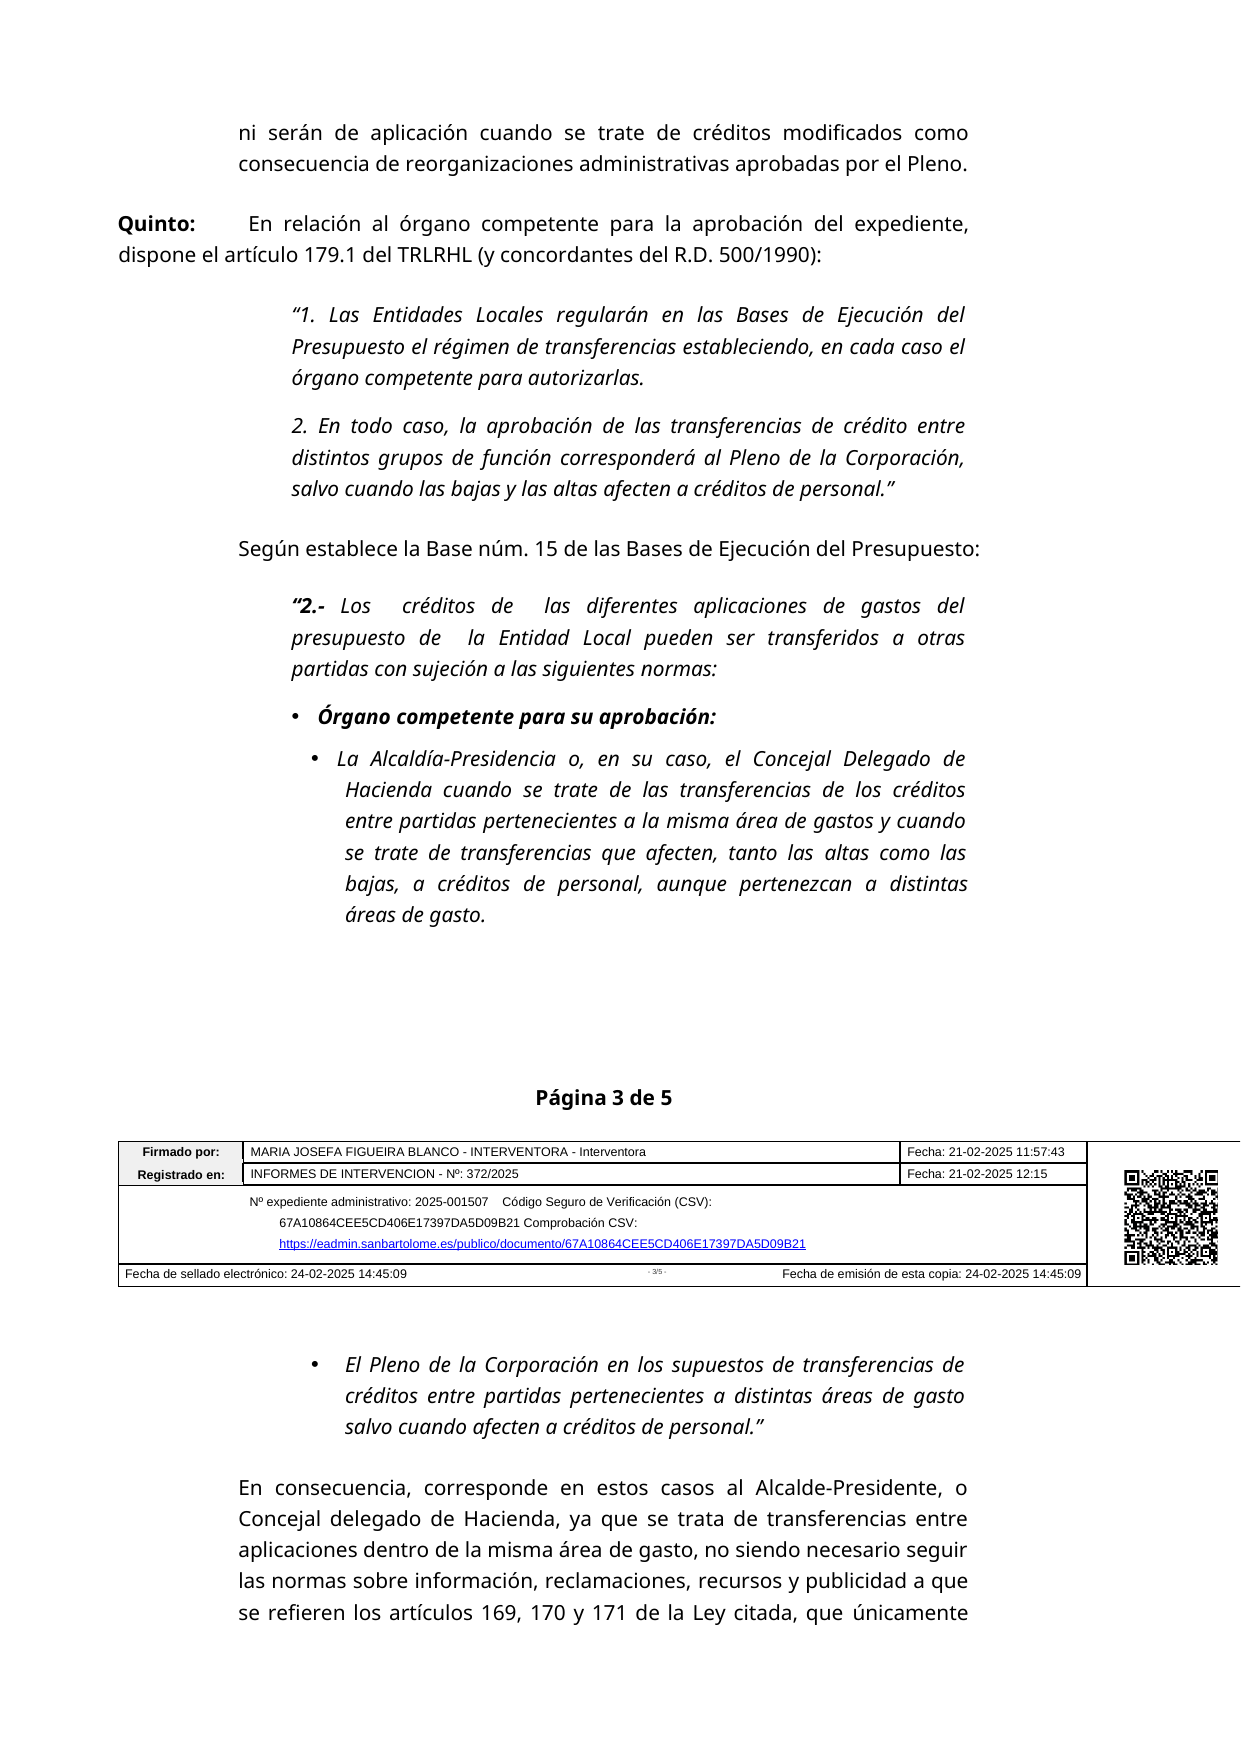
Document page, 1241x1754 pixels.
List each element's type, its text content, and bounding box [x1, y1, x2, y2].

text Quinto: En relación al órgano competente para la aprobación del expediente, dispone el artículo 179.1 del TRLRHL (y concordantes del R.D. 500/1990): [117, 209, 970, 269]
list Órgano competente para su aprobación: [291, 702, 1122, 731]
text En consecuencia, corresponde en estos casos al Alcalde-Presidente, o Concejal delegado de Hacienda, ya que se trata de transferencias entre aplicaciones dentro de la misma área de gasto, no siendo necesario seguir las normas sobre información, reclamaciones, recursos y publicidad a que se refieren los artículos 169, 170 y 171 de la Ley citada, que únicamente [238, 1473, 968, 1626]
list La Alcaldía-Presidencia o, en su caso, el Concejal Delegado de Hacienda cuando se trate de las transferencias de los créditos entre partidas pertenecientes a la misma área de gastos y cuando se trate de transferencias que afecten, tanto las altas como las bajas, a créditos de personal, aunque pertenezcan a distintas áreas de gasto. [311, 744, 969, 929]
table_header Firmado por: [119, 1142, 242, 1159]
table_header [1088, 1142, 1240, 1286]
table_cell Nº expediente administrativo: 2025-001507 Código Seguro de Verificación (CSV): 67A10864CEE5CD406E17397DA5D09B21 Comprobación CSV: https://eadmin.sanbartolome.es/publico/documento/67A10864CEE5CD406E17397DA5D09B21 [119, 1186, 1086, 1263]
table_cell Fecha: 21-02-2025 12:15 [901, 1164, 1086, 1184]
table_header MARIA JOSEFA FIGUEIRA BLANCO - INTERVENTORA - Interventora [244, 1142, 899, 1162]
table_header Fecha: 21-02-2025 11:57:43 [901, 1142, 1086, 1162]
text “2.- Los créditos de las diferentes aplicaciones de gastos del presupuesto de la Entidad Local pueden ser transferidos a otras partidas con sujeción a las siguientes normas: [291, 591, 968, 682]
table_cell Registrado en: [119, 1166, 242, 1182]
list El Pleno de la Corporación en los supuestos de transferencias de créditos entre partidas pertenecientes a distintas áreas de gasto salvo cuando afecten a créditos de personal.” [311, 1350, 968, 1441]
table_cell Fecha de sellado electrónico: 24-02-2025 14:45:09 - 3/5 - Fecha de emisión de esta copia: 24-02-2025 14:45:09 [119, 1265, 1086, 1286]
text ni serán de aplicación cuando se trate de créditos modificados como consecuencia de reorganizaciones administrativas aprobadas por el Pleno. [238, 118, 969, 178]
table_cell INFORMES DE INTERVENCION - Nº: 372/2025 [244, 1164, 899, 1184]
text 2. En todo caso, la aprobación de las transferencias de crédito entre distintos grupos de función corresponderá al Pleno de la Corporación, salvo cuando las bajas y las altas afecten a créditos de personal.” [291, 412, 968, 503]
text Página 3 de 5 [268, 1083, 939, 1112]
text Según establece la Base núm. 15 de las Bases de Ejecución del Presupuesto: [238, 534, 1122, 563]
text “1. Las Entidades Locales regularán en las Bases de Ejecución del Presupuesto el régimen de transferencias estableciendo, en cada caso el órgano competente para autorizarlas. [291, 301, 968, 392]
